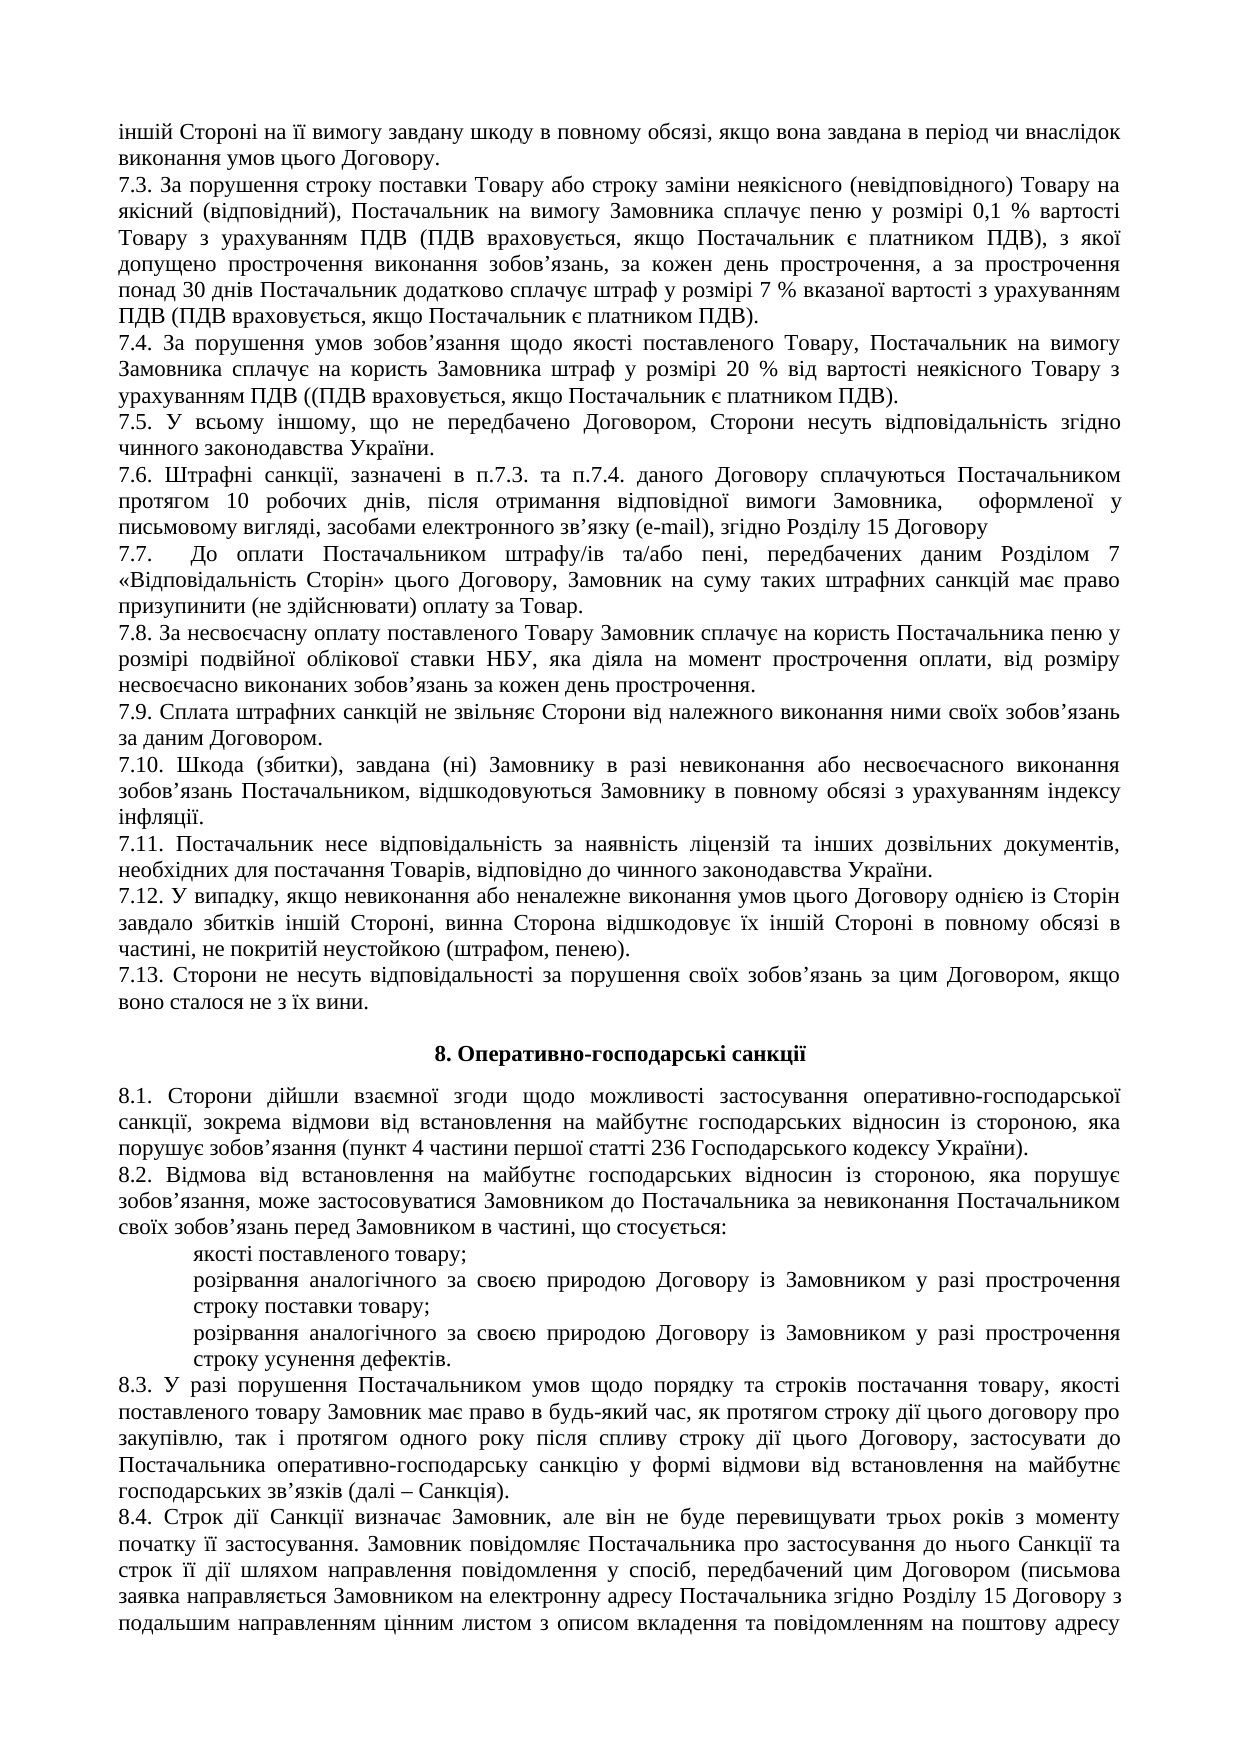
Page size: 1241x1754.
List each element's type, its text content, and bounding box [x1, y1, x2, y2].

text 8.3. У разі порушення Постачальником умов щодо порядку та строків постачання товару, якості поставленого товару Замовник має право в будь-який час, як протягом строку дії цього договору про закупівлю, так і протягом одного року після спливу строку дії цього Договору, застосувати до Постачальника оперативно-господарську санкцію у формі відмови від встановлення на майбутнє господарських зв’язків (далі – Санкція). [118, 1372, 1122, 1503]
list якості поставленого товару; [193, 1240, 1122, 1266]
text 7.6. Штрафні санкції, зазначені в п.7.3. та п.7.4. даного Договору сплачуються Постачальником протягом 10 робочих днів, після отримання відповідної вимоги Замовника, оформленої у письмовому вигляді, засобами електронного зв’язку (e-mail), згідно Розділу 15 Договору [118, 461, 1122, 540]
text 7.3. За порушення строку поставки Товару або строку заміни неякісного (невідповідного) Товару на якісний (відповідний), Постачальник на вимогу Замовника сплачує пеню у розмірі 0,1 % вартості Товару з урахуванням ПДВ (ПДВ враховується, якщо Постачальник є платником ПДВ), з якої допущено прострочення виконання зобов’язань, за кожен день прострочення, а за прострочення понад 30 днів Постачальник додатково сплачує штраф у розмірі 7 % вказаної вартості з урахуванням ПДВ (ПДВ враховується, якщо Постачальник є платником ПДВ). [118, 171, 1122, 329]
text 7.9. Сплата штрафних санкцій не звільняє Сторони від належного виконання ними своїх зобов’язань за даним Договором. [118, 698, 1122, 751]
text 7.5. У всьому іншому, що не передбачено Договором, Сторони несуть відповідальність згідно чинного законодавства України. [118, 408, 1122, 461]
text 7.4. За порушення умов зобов’язання щодо якості поставленого Товару, Постачальник на вимогу Замовника сплачує на користь Замовника штраф у розмірі 20 % від вартості неякісного Товару з урахуванням ПДВ ((ПДВ враховується, якщо Постачальник є платником ПДВ). [118, 329, 1122, 408]
text 7.11. Постачальник несе відповідальність за наявність ліцензій та інших дозвільних документів, необхідних для постачання Товарів, відповідно до чинного законодавства України. [118, 830, 1122, 882]
text іншій Стороні на її вимогу завдану шкоду в повному обсязі, якщо вона завдана в період чи внаслідок виконання умов цього Договору. [118, 118, 1122, 171]
text 7.7. До оплати Постачальником штрафу/ів та/або пені, передбачених даним Розділом 7 «Відповідальність Сторін» цього Договору, Замовник на суму таких штрафних санкцій має право призупинити (не здійснювати) оплату за Товар. [118, 540, 1122, 619]
text 7.10. Шкода (збитки), завдана (ні) Замовнику в разі невиконання або несвоєчасного виконання зобов’язань Постачальником, відшкодовуються Замовнику в повному обсязі з урахуванням індексу інфляції. [118, 751, 1122, 830]
text 7.13. Сторони не несуть відповідальності за порушення своїх зобов’язань за цим Договором, якщо воно сталося не з їх вини. [118, 961, 1122, 1014]
list розірвання аналогічного за своєю природою Договору із Замовником у разі прострочення строку усунення дефектів. [193, 1319, 1122, 1372]
text 8.1. Сторони дійшли взаємної згоди щодо можливості застосування оперативно-господарської санкції, зокрема відмови від встановлення на майбутнє господарських відносин із стороною, яка порушує зобов’язання (пункт 4 частини першої статті 236 Господарського кодексу України). [118, 1082, 1122, 1161]
text 7.8. За несвоєчасну оплату поставленого Товару Замовник сплачує на користь Постачальника пеню у розмірі подвійної облікової ставки НБУ, яка діяла на момент прострочення оплати, від розміру несвоєчасно виконаних зобов’язань за кожен день прострочення. [118, 619, 1122, 698]
text 8.2. Відмова від встановлення на майбутнє господарських відносин із стороною, яка порушує зобов’язання, може застосовуватися Замовником до Постачальника за невиконання Постачальником своїх зобов’язань перед Замовником в частині, що стосується: [118, 1161, 1122, 1240]
text 8. Оперативно-господарські санкції [118, 1041, 1122, 1067]
text 8.4. Строк дії Санкції визначає Замовник, але він не буде перевищувати трьох років з моменту початку її застосування. Замовник повідомляє Постачальника про застосування до нього Санкції та строк її дії шляхом направлення повідомлення у спосіб, передбачений цим Договором (письмова заявка направляється Замовником на електронну адресу Постачальника згідно Розділу 15 Договору з подальшим направленням цінним листом з описом вкладення та повідомленням на поштову адресу [118, 1503, 1122, 1635]
text 7.12. У випадку, якщо невиконання або неналежне виконання умов цього Договору однією із Сторін завдало збитків іншій Стороні, винна Сторона відшкодовує їх іншій Стороні в повному обсязі в частині, не покритій неустойкою (штрафом, пенею). [118, 882, 1122, 961]
list розірвання аналогічного за своєю природою Договору із Замовником у разі прострочення строку поставки товару; [193, 1266, 1122, 1319]
